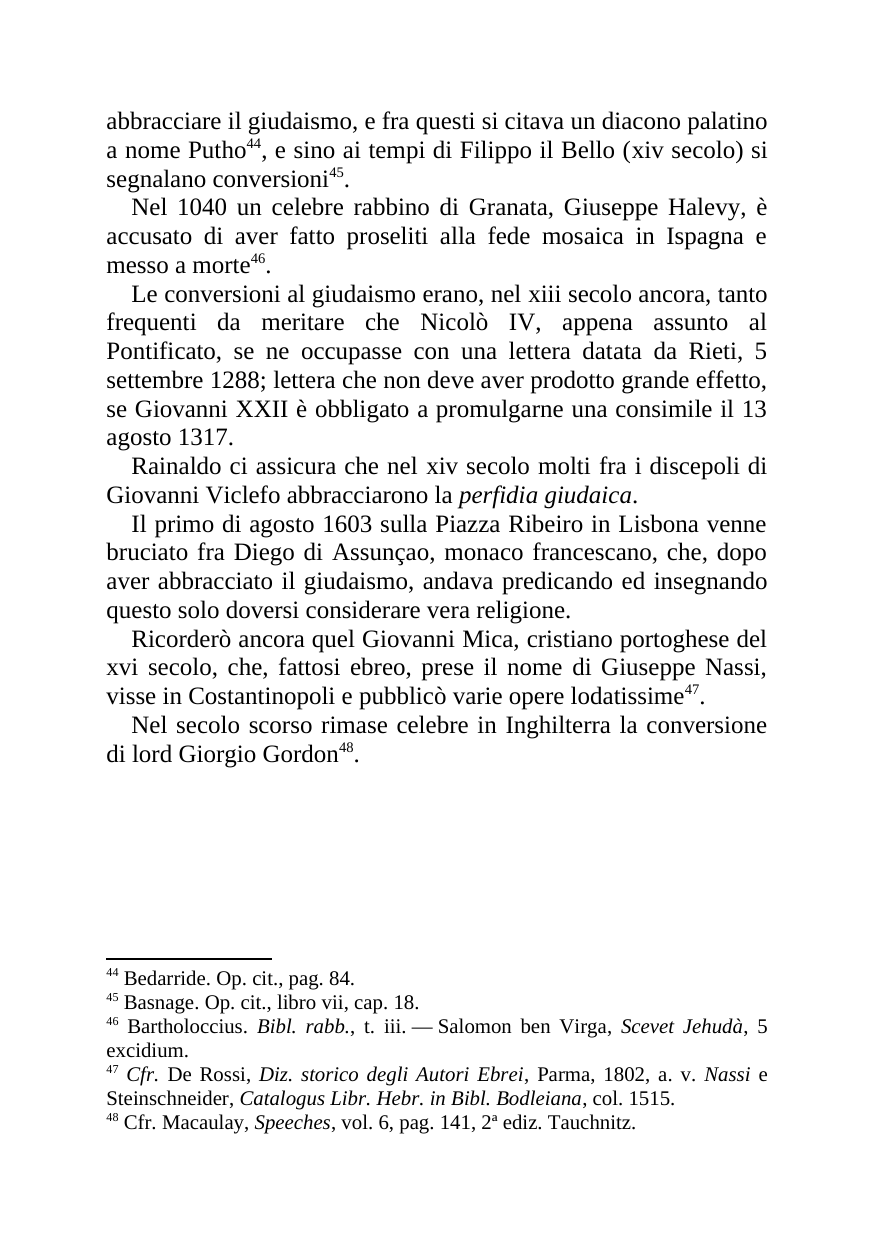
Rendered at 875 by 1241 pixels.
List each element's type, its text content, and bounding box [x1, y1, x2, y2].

text Nel 1040 un celebre rabbino di Granata, Giuseppe Halevy, è accusato di aver fatto proseliti alla fede mosaica in Ispagna e messo a morte. [106, 192, 768, 279]
text Bedarride. Op. cit., pag. 84. [106, 966, 768, 989]
text Ricorderò ancora quel Giovanni Mica, cristiano portoghese del xvi secolo, che, fattosi ebreo, prese il nome di Giuseppe Nassi, visse in Costantinopoli e pubblicò varie opere lodatissime. [106, 624, 768, 710]
text Nel secolo scorso rimase celebre in Inghilterra la conversione di lord Giorgio Gordon. [106, 710, 768, 767]
text Cfr. Macaulay, Speeches, vol. 6, pag. 141, 2ª ediz. Tauchnitz. [106, 1110, 768, 1134]
text Bartholoccius. Bibl. rabb., t. iii. — Salomon ben Virga, Scevet Jehudà, 5 excidium. [106, 1014, 768, 1062]
text Rainaldo ci assicura che nel xiv secolo molti fra i discepoli di Giovanni Viclefo abbracciarono la perfidia giudaica. [106, 451, 768, 509]
text Basnage. Op. cit., libro vii, cap. 18. [106, 989, 768, 1014]
text abbracciare il giudaismo, e fra questi si citava un diacono palatino a nome Putho, e sino ai tempi di Filippo il Bello (xiv secolo) si segnalano conversioni. [106, 106, 768, 192]
text Le conversioni al giudaismo erano, nel xiii secolo ancora, tanto frequenti da meritare che Nicolò IV, appena assunto al Pontificato, se ne occupasse con una lettera datata da Rieti, 5 settembre 1288; lettera che non deve aver prodotto grande effetto, se Giovanni XXII è obbligato a promulgarne una consimile il 13 agosto 1317. [106, 279, 768, 451]
text Il primo di agosto 1603 sulla Piazza Ribeiro in Lisbona venne bruciato fra Diego di Assunçao, monaco francescano, che, dopo aver abbracciato il giudaismo, andava predicando ed insegnando questo solo doversi considerare vera religione. [106, 509, 768, 624]
text Cfr. De Rossi, Diz. storico degli Autori Ebrei, Parma, 1802, a. v. Nassi e Steinschneider, Catalogus Libr. Hebr. in Bibl. Bodleiana, col. 1515. [106, 1062, 768, 1110]
